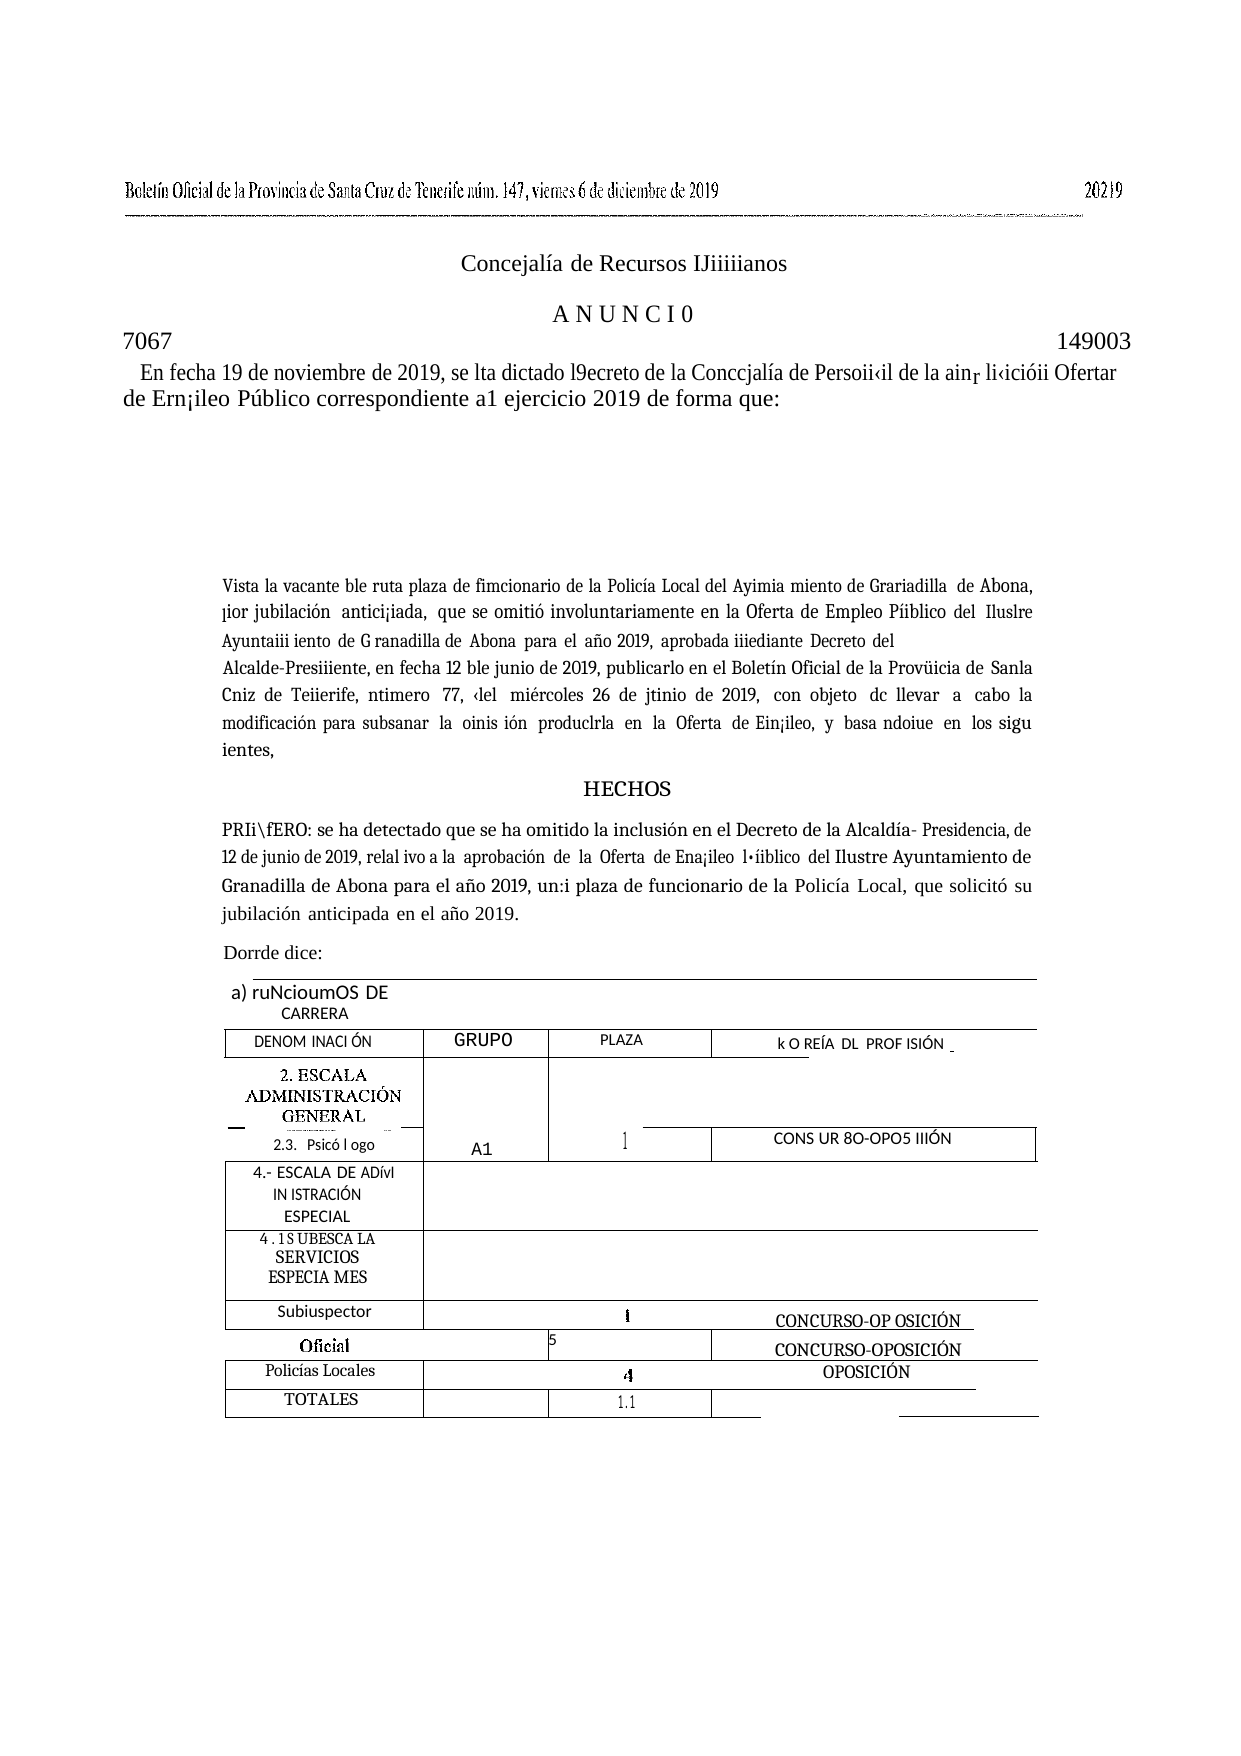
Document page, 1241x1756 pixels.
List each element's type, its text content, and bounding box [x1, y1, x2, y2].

text 7067 149003 [122, 328, 1143, 355]
text HECHOS [459, 777, 794, 802]
text PRIi\fERO: se ha detectado que se ha omitido la inclusión en el Decreto de la Alcaldía- Presidencia, de 12 de junio de 2019, relal ivo a la aprobación de la Oferta de Ena¡ileo l•íiblico del Ilustre Ayuntamiento de Granadilla de Abona para el año 2019, un:i plaza de funcionario de la Policía Local, que solicitó su jubilación anticipada en el año 2019. [222, 818, 1032, 924]
text Vista la vacante ble ruta plaza de fimcionario de la Policía Local del Ayimia miento de Grariadilla de Abona, lior jubilación antici¡iada, que se omitió involuntariamente en la Oferta de Empleo Píiblico del Iluslre Ayuntaiii iento de G ranadilla de Abona para el año 2019, aprobada iiiediante Decreto del [222, 573, 1033, 652]
text Dorrde dice: [223, 941, 1143, 964]
text En fecha 19 de noviembre de 2019, se lta dictado l9ecreto de la Conccjalía de Persoii‹il de la ainr li‹icióii Ofertar de Ern¡ileo Público correspondiente a1 ejercicio 2019 de forma que: [123, 358, 1137, 411]
text A N U N C I 0 [456, 301, 789, 328]
text Alcalde-Presiiiente, en fecha 12 ble junio de 2019, publicarlo en el Boletín Oficial de la Provüicia de Sanla Cniz de Teiierife, ntimero 77, ‹lel miércoles 26 de jtinio de 2019, con objeto dc llevar a cabo la modificación para subsanar la oinis ión produclrla en la Oferta de Ein¡ileo, y basa ndoiue en los sigu ientes, [222, 656, 1033, 762]
text Concejalía de Recursos IJiiiiianos [459, 249, 789, 276]
